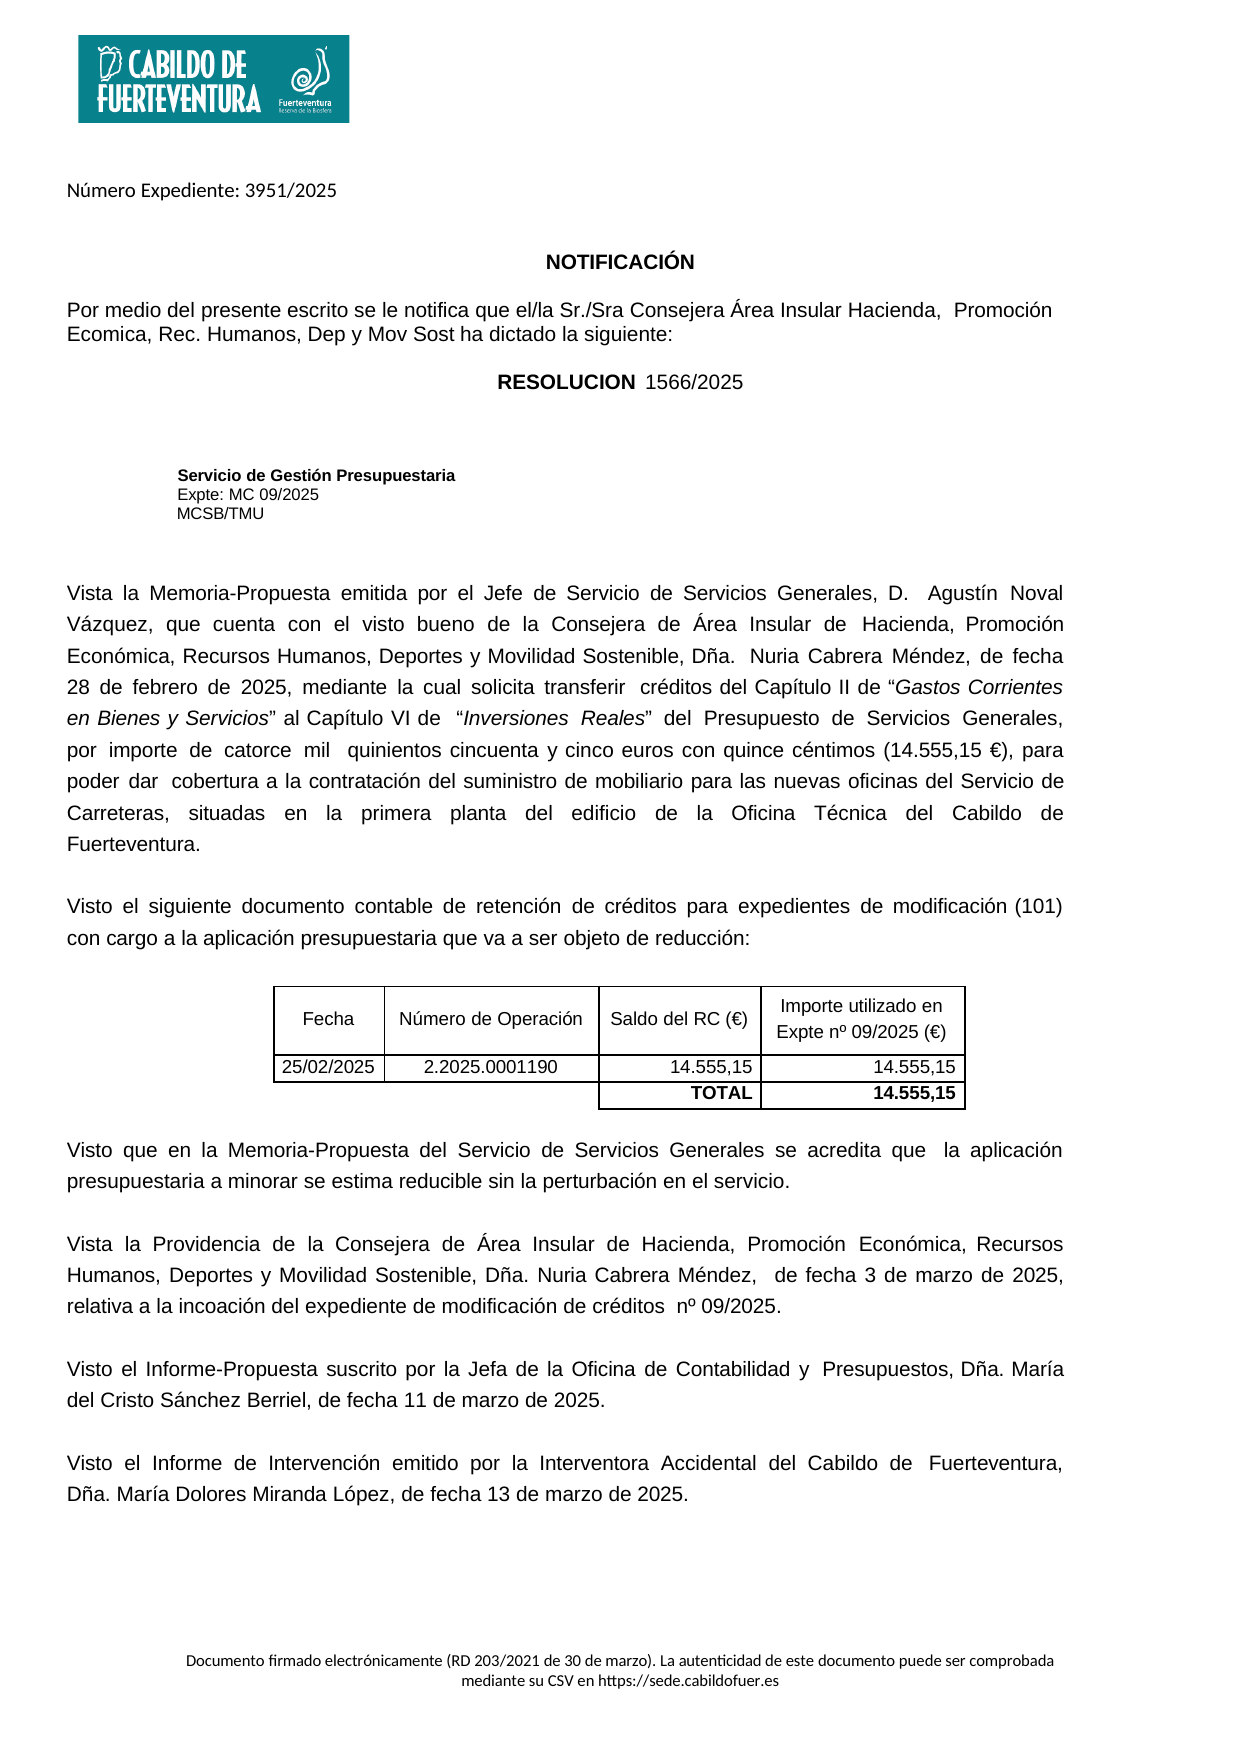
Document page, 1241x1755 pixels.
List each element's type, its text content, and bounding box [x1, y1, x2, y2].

text Visto el Informe-Propuesta suscrito por la Jefa de la Oficina de Contabilidad y Presupuestos, Dña. María del Cristo Sánchez Berriel, de fecha 11 de marzo de 2025. [67, 1357, 1064, 1412]
table_header Fecha [275, 987, 384, 1054]
subtitle NOTIFICACIÓN [471, 250, 769, 274]
table_header Importe utilizado en Expte nº 09/2025 (€) [762, 987, 964, 1054]
table_cell 14.555,15 [600, 1056, 760, 1081]
table_cell [274, 1083, 598, 1108]
text Por medio del presente escrito se le notifica que el/la Sr./Sra Consejera Área Insular Hacienda, Promoción Ecomica, Rec. Humanos, Dep y Mov Sost ha dictado la siguiente: [67, 298, 1076, 346]
table_cell 2.2025.0001190 [385, 1056, 598, 1081]
table_header Saldo del RC (€) [600, 987, 760, 1054]
text Número Expediente: 3951/2025 [67, 177, 1076, 202]
text Visto que en la Memoria-Propuesta del Servicio de Servicios Generales se acredita que la aplicación presupuestaria a minorar se estima reducible sin la perturbación en el servicio. [67, 1138, 1064, 1193]
text Vista la Providencia de la Consejera de Área Insular de Hacienda, Promoción Económica, Recursos Humanos, Deportes y Movilidad Sostenible, Dña. Nuria Cabrera Méndez, de fecha 3 de marzo de 2025, relativa a la incoación del expediente de modificación de créditos nº 09/2025. [67, 1232, 1064, 1318]
text Servicio de Gestión Presupuestaria [177, 466, 1076, 485]
text Vista la Memoria-Propuesta emitida por el Jefe de Servicio de Servicios Generales, D. Agustín Noval Vázquez, que cuenta con el visto bueno de la Consejera de Área Insular de Hacienda, Promoción Económica, Recursos Humanos, Deportes y Movilidad Sostenible, Dña. Nuria Cabrera Méndez, de fecha 28 de febrero de 2025, mediante la cual solicita transferir créditos del Capítulo II de “Gastos Corrientes en Bienes y Servicios” al Capítulo VI de “Inversiones Reales” del Presupuesto de Servicios Generales, por importe de catorce mil quinientos cincuenta y cinco euros con quince céntimos (14.555,15 €), para poder dar cobertura a la contratación del suministro de mobiliario para las nuevas oficinas del Servicio de Carreteras, situadas en la primera planta del edificio de la Oficina Técnica del Cabildo de Fuerteventura. [67, 581, 1064, 856]
text Visto el Informe de Intervención emitido por la Interventora Accidental del Cabildo de Fuerteventura, Dña. María Dolores Miranda López, de fecha 13 de marzo de 2025. [67, 1450, 1064, 1506]
table_cell 14.555,15 [762, 1083, 964, 1108]
table_cell 14.555,15 [762, 1056, 964, 1081]
table_cell 25/02/2025 [275, 1056, 384, 1081]
text Visto el siguiente documento contable de retención de créditos para expedientes de modificación (101) con cargo a la aplicación presupuestaria que va a ser objeto de reducción: [67, 894, 1064, 949]
text RESOLUCION 1566/2025 [471, 369, 769, 393]
text Expte: MC 09/2025 MCSB/TMU [177, 485, 404, 523]
table_header Número de Operación [385, 987, 598, 1054]
table_cell TOTAL [600, 1083, 760, 1108]
